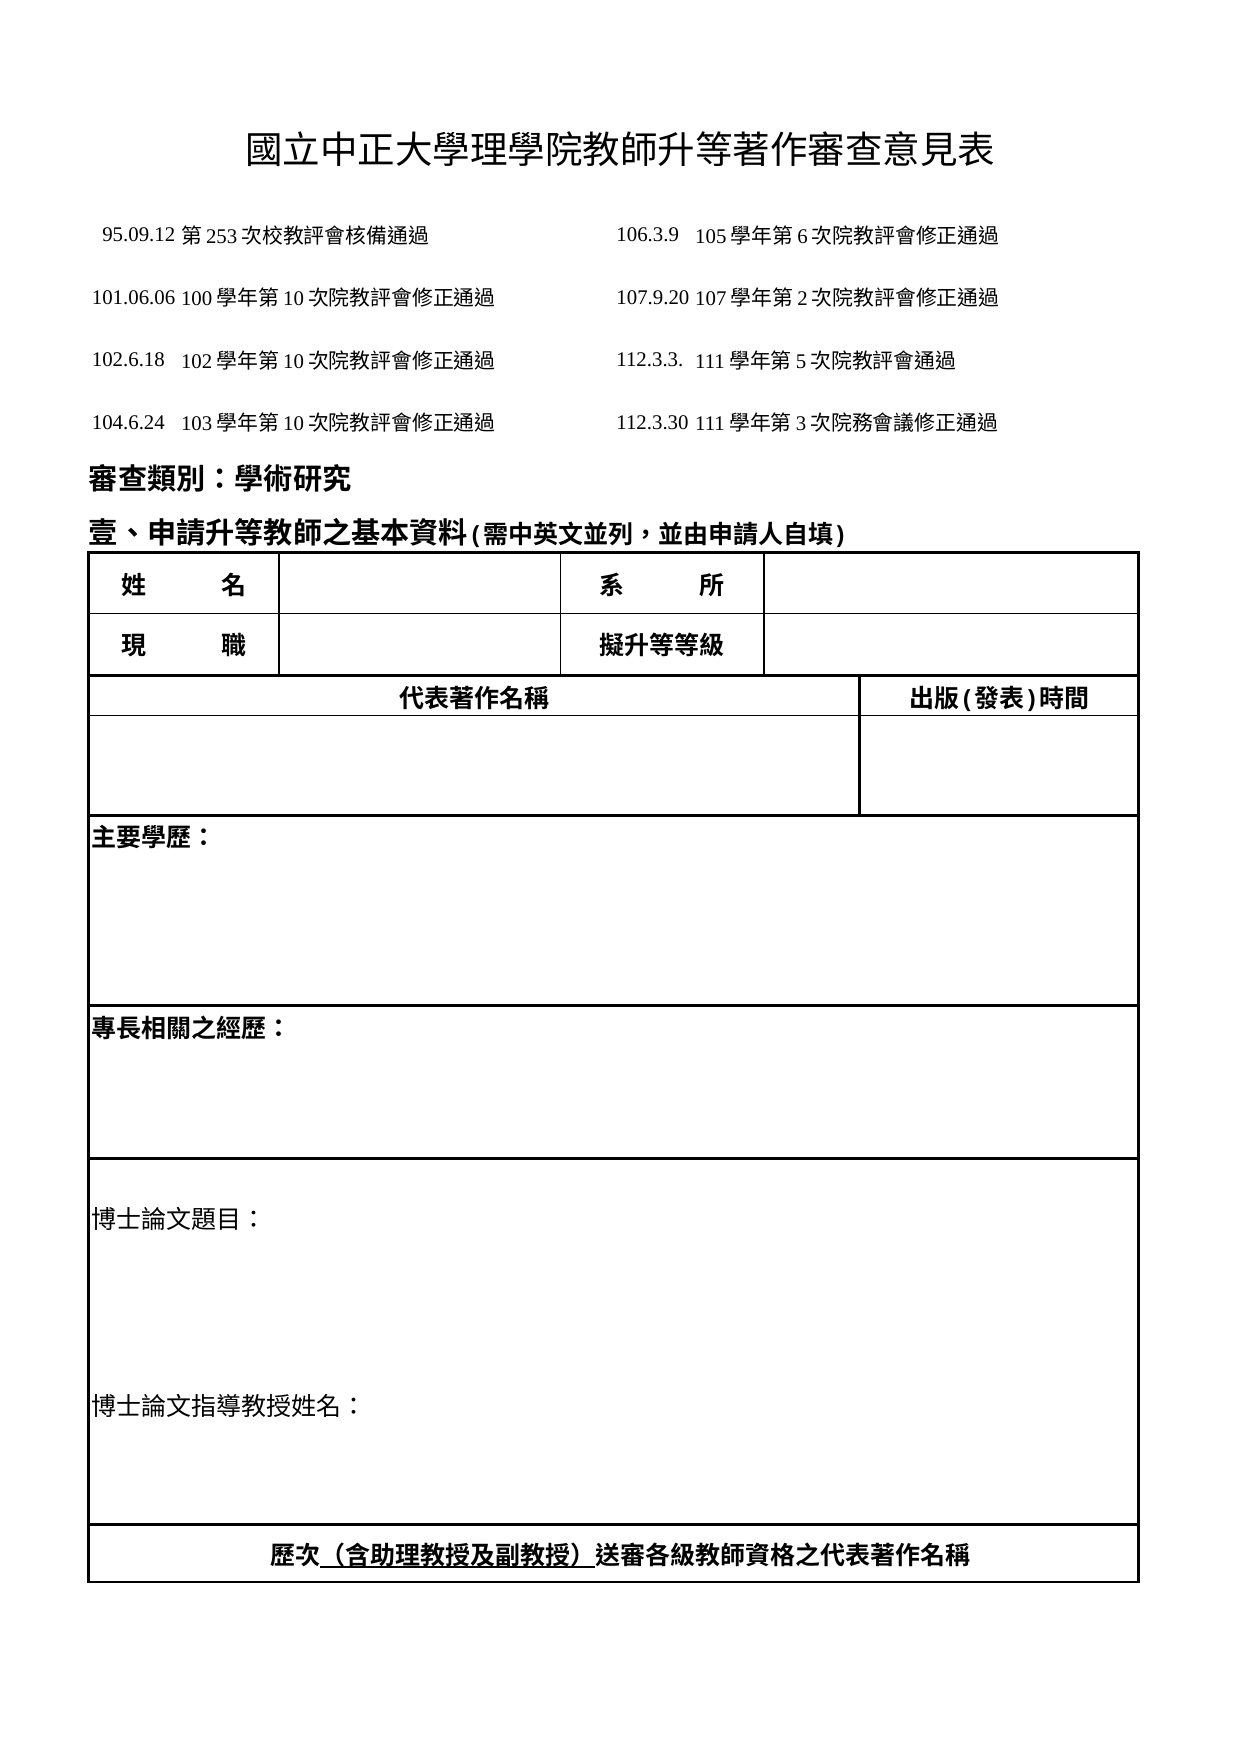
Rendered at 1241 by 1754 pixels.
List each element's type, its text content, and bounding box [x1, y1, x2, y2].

table_cell 102學年第10次院教評會修正通過 [178, 318, 498, 380]
table_cell 107.9.20 [613, 255, 692, 318]
table_cell [280, 614, 560, 674]
table_cell 103學年第10次院教評會修正通過 [178, 380, 498, 443]
table_cell [861, 716, 1137, 813]
table_cell 107學年第2次院教評會修正通過 [692, 255, 1032, 318]
table_cell 104.6.24 [89, 380, 178, 443]
table_header [499, 193, 613, 255]
table_header 系 所 [561, 554, 763, 612]
table_cell 出版(發表)時間 [861, 677, 1137, 714]
table_cell 112.3.30 [613, 380, 692, 443]
table_cell 111學年第5次院教評會通過 [692, 318, 1032, 380]
table_cell [499, 318, 613, 380]
table_cell [765, 614, 1137, 674]
table_header 第253次校教評會核備通過 [178, 193, 498, 255]
text 壹、申請升等教師之基本資料(需中英文並列，並由申請人自填) [89, 516, 1152, 551]
table_header [765, 554, 1137, 612]
table_cell [499, 380, 613, 443]
table_header 95.09.12 [89, 193, 178, 255]
table_cell 歷次（含助理教授及副教授）送審各級教師資格之代表著作名稱 [90, 1526, 1137, 1581]
table_cell 100學年第10次院教評會修正通過 [178, 255, 498, 318]
table_cell 101.06.06 [89, 255, 178, 318]
table_cell 專長相關之經歷： [90, 1007, 1137, 1157]
table_header 106.3.9 [613, 193, 692, 255]
table_cell 擬升等等級 [561, 614, 763, 674]
table_header 姓 名 [90, 554, 278, 612]
table_header [280, 554, 560, 612]
table_cell 112.3.3. [613, 318, 692, 380]
table_cell 代表著作名稱 [90, 677, 858, 714]
table_header 105學年第6次院教評會修正通過 [692, 193, 1032, 255]
table_cell 111學年第3次院務會議修正通過 [692, 380, 1032, 443]
table_cell 現 職 [90, 614, 278, 674]
table_cell [499, 255, 613, 318]
table_cell 主要學歷： [90, 817, 1137, 1004]
table_cell 102.6.18 [89, 318, 178, 380]
table_cell 博士論文題目： 博士論文指導教授姓名： [90, 1160, 1137, 1523]
table_cell [90, 716, 858, 813]
text 國立中正大學理學院教師升等著作審查意見表 [89, 119, 1152, 174]
text 審查類別：學術研究 [89, 461, 1152, 497]
